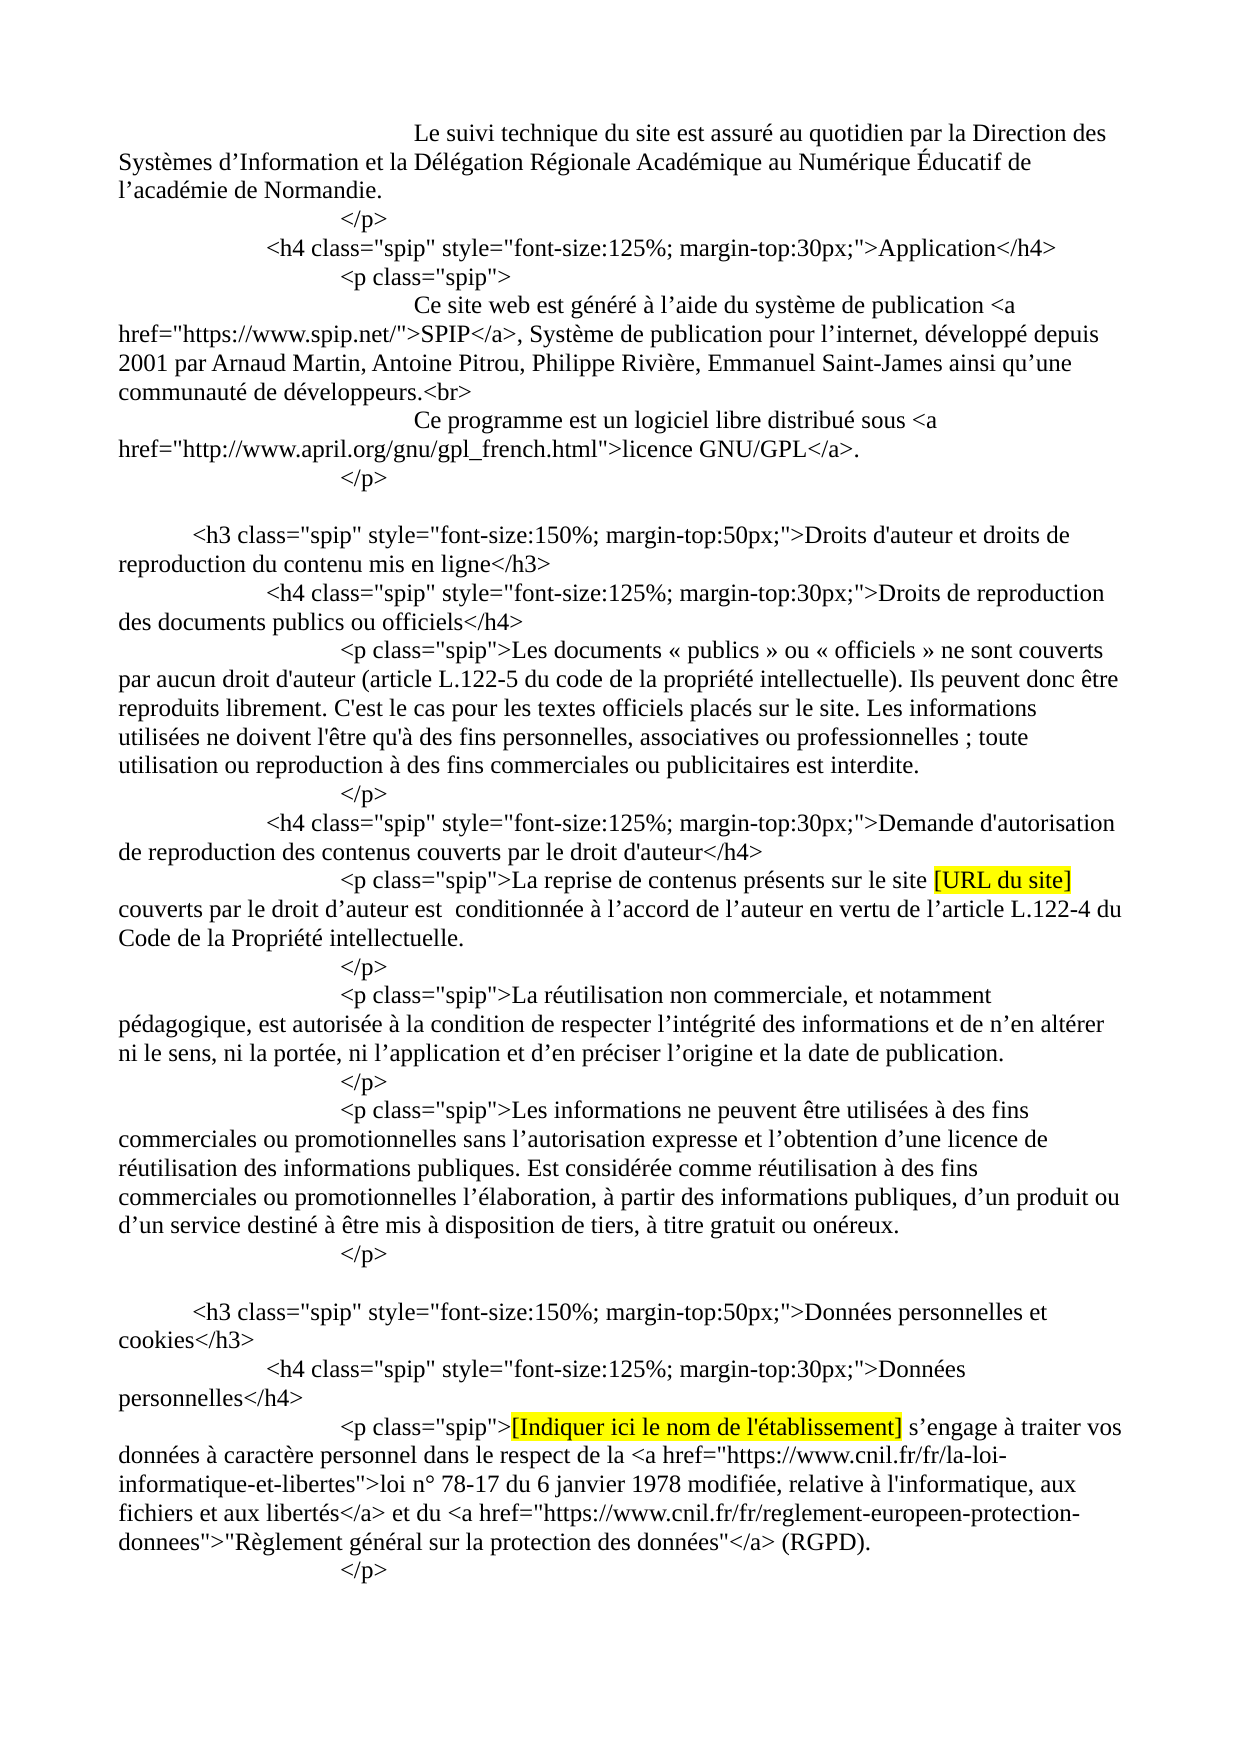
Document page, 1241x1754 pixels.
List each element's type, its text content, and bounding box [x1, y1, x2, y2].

text <h4 class="spip" style="font-size:125%; margin-top:30px;">Demande d'autorisation de reproduction des contenus couverts par le droit d'auteur</h4> [118, 808, 1122, 866]
text <h3 class="spip" style="font-size:150%; margin-top:50px;">Données personnelles et cookies</h3> [118, 1297, 1122, 1354]
text Ce site web est généré à l’aide du système de publication <a href="https://www.spip.net/">SPIP</a>, Système de publication pour l’internet, développé depuis 2001 par Arnaud Martin, Antoine Pitrou, Philippe Rivière, Emmanuel Saint-James ainsi qu’une communauté de développeurs.<br> [118, 291, 1122, 406]
text Ce programme est un logiciel libre distribué sous <a href="http://www.april.org/gnu/gpl_french.html">licence GNU/GPL</a>. [118, 406, 1122, 463]
text </p> [118, 1556, 1122, 1584]
text <p class="spip">[Indiquer ici le nom de l'établissement] s’engage à traiter vos données à caractère personnel dans le respect de la <a href="https://www.cnil.fr/fr/la-loi-informatique-et-libertes">loi n° 78-17 du 6 janvier 1978 modifiée, relative à l'informatique, aux fichiers et aux libertés</a> et du <a href="https://www.cnil.fr/fr/reglement-europeen-protection-donnees">"Règlement général sur la protection des données"</a> (RGPD). [118, 1412, 1122, 1556]
text </p> [118, 779, 1122, 808]
text <h3 class="spip" style="font-size:150%; margin-top:50px;">Droits d'auteur et droits de reproduction du contenu mis en ligne</h3> [118, 521, 1122, 578]
text Le suivi technique du site est assuré au quotidien par la Direction des Systèmes d’Information et la Délégation Régionale Académique au Numérique Éducatif de l’académie de Normandie. [118, 118, 1122, 204]
text </p> [118, 204, 1122, 233]
text <h4 class="spip" style="font-size:125%; margin-top:30px;">Droits de reproduction des documents publics ou officiels</h4> [118, 578, 1122, 636]
text <p class="spip">La réutilisation non commerciale, et notamment pédagogique, est autorisée à la condition de respecter l’intégrité des informations et de n’en altérer ni le sens, ni la portée, ni l’application et d’en préciser l’origine et la date de publication. [118, 981, 1122, 1067]
text <h4 class="spip" style="font-size:125%; margin-top:30px;">Application</h4> [118, 233, 1122, 262]
text <p class="spip">Les informations ne peuvent être utilisées à des fins commerciales ou promotionnelles sans l’autorisation expresse et l’obtention d’une licence de réutilisation des informations publiques. Est considérée comme réutilisation à des fins commerciales ou promotionnelles l’élaboration, à partir des informations publiques, d’un produit ou d’un service destiné à être mis à disposition de tiers, à titre gratuit ou onéreux. [118, 1096, 1122, 1239]
text </p> [118, 1239, 1122, 1268]
text </p> [118, 463, 1122, 492]
text <h4 class="spip" style="font-size:125%; margin-top:30px;">Données personnelles</h4> [118, 1354, 1122, 1412]
text <p class="spip"> [118, 262, 1122, 291]
text <p class="spip">Les documents « publics » ou « officiels » ne sont couverts par aucun droit d'auteur (article L.122-5 du code de la propriété intellectuelle). Ils peuvent donc être reproduits librement. C'est le cas pour les textes officiels placés sur le site. Les informations utilisées ne doivent l'être qu'à des fins personnelles, associatives ou professionnelles ; toute utilisation ou reproduction à des fins commerciales ou publicitaires est interdite. [118, 636, 1122, 779]
text </p> [118, 1067, 1122, 1096]
text </p> [118, 952, 1122, 981]
text <p class="spip">La reprise de contenus présents sur le site [URL du site] couverts par le droit d’auteur est conditionnée à l’accord de l’auteur en vertu de l’article L.122-4 du Code de la Propriété intellectuelle. [118, 866, 1122, 952]
